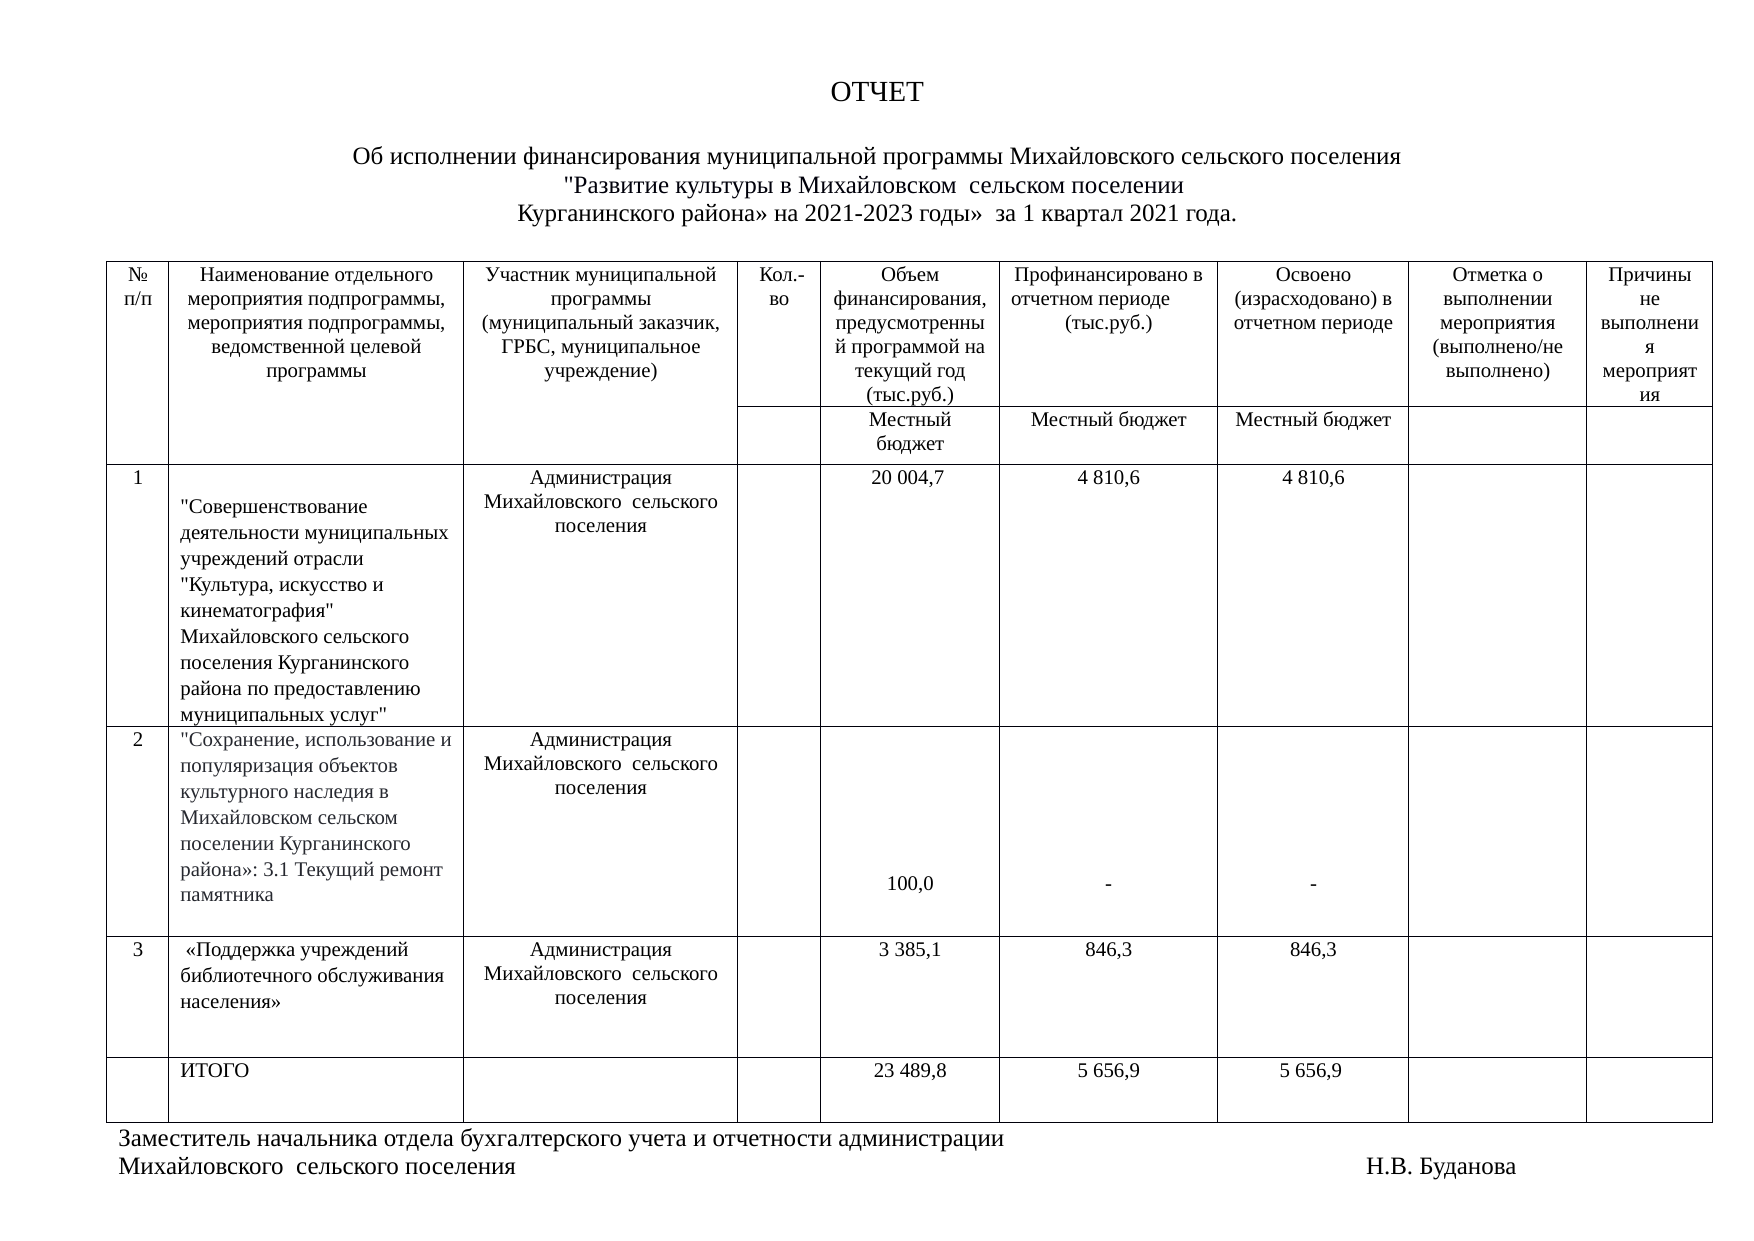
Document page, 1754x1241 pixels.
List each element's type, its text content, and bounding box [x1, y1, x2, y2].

table_cell [1409, 465, 1586, 726]
table_cell Местный бюджет [1218, 407, 1408, 464]
table_cell 2 [107, 727, 168, 936]
table_header Профинансировано в отчетном периоде (тыс.руб.) [1000, 262, 1217, 406]
table_cell [107, 1058, 168, 1122]
table_cell Администрация Михайловского сельского поселения [464, 465, 737, 726]
table_cell - [1218, 727, 1408, 936]
table_cell 23 489,8 [821, 1058, 999, 1122]
table_cell 1 [107, 465, 168, 726]
table_header Участник муниципальной программы (муниципальный заказчик, ГРБС, муниципальное учреждение) [464, 262, 737, 464]
table_cell [738, 937, 820, 1057]
table_cell [1587, 937, 1712, 1057]
table_cell [1409, 727, 1586, 936]
table_cell "Совершенствование деятельности муниципальных учреждений отрасли "Культура, искусство и кинематография" Михайловского сельского поселения Курганинского района по предоставлению муниципальных услуг" [169, 465, 463, 726]
table_cell 100,0 [821, 727, 999, 936]
table_cell 20 004,7 [821, 465, 999, 726]
table_cell 3 [107, 937, 168, 1057]
text ОТЧЕТ [118, 74, 1636, 107]
table_cell "Сохранение, использование и популяризация объектов культурного наследия в Михайловском сельском поселении Курганинского района»: 3.1 Текущий ремонт памятника [169, 727, 463, 936]
table_cell [1587, 1058, 1712, 1122]
table_cell [1409, 407, 1586, 464]
table_cell [1587, 465, 1712, 726]
table_header Отметка о выполнении мероприятия (выполнено/не выполнено) [1409, 262, 1586, 406]
table_cell - [1000, 727, 1217, 936]
table_cell Местный бюджет [821, 407, 999, 464]
table_cell 4 810,6 [1000, 465, 1217, 726]
table_cell 846,3 [1000, 937, 1217, 1057]
table_cell [1587, 407, 1712, 464]
table_cell 5 656,9 [1000, 1058, 1217, 1122]
table_cell 4 810,6 [1218, 465, 1408, 726]
table_cell [738, 465, 820, 726]
text Заместитель начальника отдела бухгалтерского учета и отчетности администрации [118, 1123, 1636, 1151]
table_cell 5 656,9 [1218, 1058, 1408, 1122]
table_header № п/п [107, 262, 168, 464]
table_cell 846,3 [1218, 937, 1408, 1057]
table_cell 3 385,1 [821, 937, 999, 1057]
table_cell [738, 727, 820, 936]
table_cell Администрация Михайловского сельского поселения [464, 937, 737, 1057]
table_header Наименование отдельного мероприятия подпрограммы, мероприятия подпрограммы, ведомственной целевой программы [169, 262, 463, 464]
table_header Освоено (израсходовано) в отчетном периоде [1218, 262, 1408, 406]
text Курганинского района» на 2021-2023 годы» за 1 квартал 2021 года. [118, 198, 1636, 227]
table_header Причины не выполнения мероприятия [1587, 262, 1712, 406]
table_cell [1409, 937, 1586, 1057]
table_cell [1587, 727, 1712, 936]
text Михайловского сельского поселения Н.В. Буданова [118, 1151, 1636, 1180]
table_header Кол.-во [738, 262, 820, 406]
table_cell Администрация Михайловского сельского поселения [464, 727, 737, 936]
table_cell «Поддержка учреждений библиотечного обслуживания населения» [169, 937, 463, 1057]
table_cell Местный бюджет [1000, 407, 1217, 464]
table_cell [1409, 1058, 1586, 1122]
table_cell [738, 1058, 820, 1122]
table_cell [738, 407, 820, 464]
table_cell [464, 1058, 737, 1122]
table_cell ИТОГО [169, 1058, 463, 1122]
text Об исполнении финансирования муниципальной программы Михайловского сельского поселения "Развитие культуры в Михайловском сельском поселении [118, 141, 1636, 198]
table_header Объем финансирования, предусмотренный программой на текущий год (тыс.руб.) [821, 262, 999, 406]
